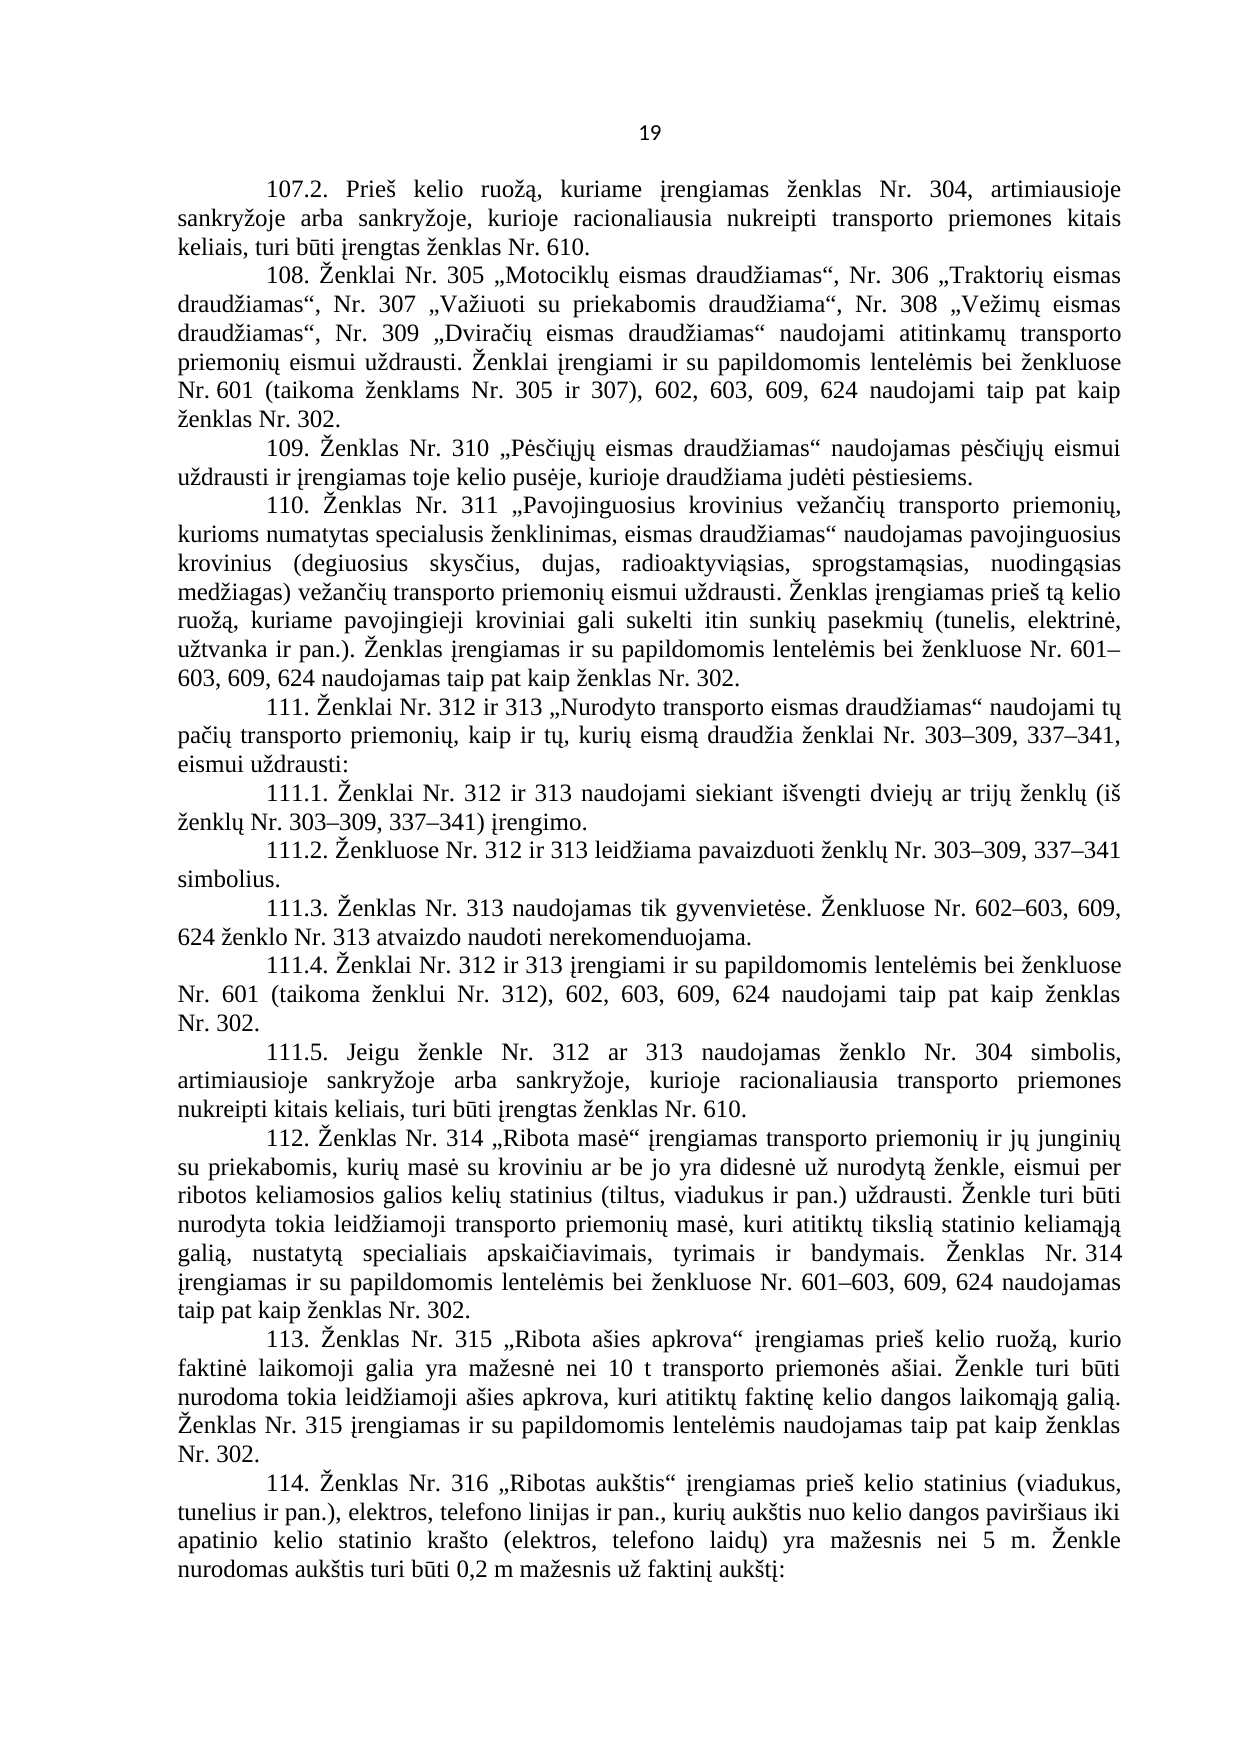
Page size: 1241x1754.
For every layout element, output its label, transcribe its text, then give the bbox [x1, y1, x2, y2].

text 111.4. Ženklai Nr. 312 ir 313 įrengiami ir su papildomomis lentelėmis bei ženkluose Nr. 601 (taikoma ženklui Nr. 312), 602, 603, 609, 624 naudojami taip pat kaip ženklas Nr. 302. [177, 950, 1122, 1037]
text 111.1. Ženklai Nr. 312 ir 313 naudojami siekiant išvengti dviejų ar trijų ženklų (iš ženklų Nr. 303–309, 337–341) įrengimo. [177, 778, 1122, 835]
text 109. Ženklas Nr. 310 „Pėsčiųjų eismas draudžiamas“ naudojamas pėsčiųjų eismui uždrausti ir įrengiamas toje kelio pusėje, kurioje draudžiama judėti pėstiesiems. [177, 433, 1122, 490]
text 108. Ženklai Nr. 305 „Motociklų eismas draudžiamas“, Nr. 306 „Traktorių eismas draudžiamas“, Nr. 307 „Važiuoti su priekabomis draudžiama“, Nr. 308 „Vežimų eismas draudžiamas“, Nr. 309 „Dviračių eismas draudžiamas“ naudojami atitinkamų transporto priemonių eismui uždrausti. Ženklai įrengiami ir su papildomomis lentelėmis bei ženkluose Nr. 601 (taikoma ženklams Nr. 305 ir 307), 602, 603, 609, 624 naudojami taip pat kaip ženklas Nr. 302. [177, 260, 1122, 433]
text 111.5. Jeigu ženkle Nr. 312 ar 313 naudojamas ženklo Nr. 304 simbolis, artimiausioje sankryžoje arba sankryžoje, kurioje racionaliausia transporto priemones nukreipti kitais keliais, turi būti įrengtas ženklas Nr. 610. [177, 1037, 1122, 1123]
text 110. Ženklas Nr. 311 „Pavojinguosius krovinius vežančių transporto priemonių, kurioms numatytas specialusis ženklinimas, eismas draudžiamas“ naudojamas pavojinguosius krovinius (degiuosius skysčius, dujas, radioaktyviąsias, sprogstamąsias, nuodingąsias medžiagas) vežančių transporto priemonių eismui uždrausti. Ženklas įrengiamas prieš tą kelio ruožą, kuriame pavojingieji kroviniai gali sukelti itin sunkių pasekmių (tunelis, elektrinė, užtvanka ir pan.). Ženklas įrengiamas ir su papildomomis lentelėmis bei ženkluose Nr. 601–603, 609, 624 naudojamas taip pat kaip ženklas Nr. 302. [177, 490, 1122, 692]
text 107.2. Prieš kelio ruožą, kuriame įrengiamas ženklas Nr. 304, artimiausioje sankryžoje arba sankryžoje, kurioje racionaliausia nukreipti transporto priemones kitais keliais, turi būti įrengtas ženklas Nr. 610. [177, 174, 1122, 260]
text 111.3. Ženklas Nr. 313 naudojamas tik gyvenvietėse. Ženkluose Nr. 602–603, 609, 624 ženklo Nr. 313 atvaizdo naudoti nerekomenduojama. [177, 893, 1122, 950]
text 111.2. Ženkluose Nr. 312 ir 313 leidžiama pavaizduoti ženklų Nr. 303–309, 337–341 simbolius. [177, 835, 1122, 893]
text 114. Ženklas Nr. 316 „Ribotas aukštis“ įrengiamas prieš kelio statinius (viadukus, tunelius ir pan.), elektros, telefono linijas ir pan., kurių aukštis nuo kelio dangos paviršiaus iki apatinio kelio statinio krašto (elektros, telefono laidų) yra mažesnis nei 5 m. Ženkle nurodomas aukštis turi būti 0,2 m mažesnis už faktinį aukštį: [177, 1468, 1122, 1583]
text 113. Ženklas Nr. 315 „Ribota ašies apkrova“ įrengiamas prieš kelio ruožą, kurio faktinė laikomoji galia yra mažesnė nei 10 t transporto priemonės ašiai. Ženkle turi būti nurodoma tokia leidžiamoji ašies apkrova, kuri atitiktų faktinę kelio dangos laikomąją galią. Ženklas Nr. 315 įrengiamas ir su papildomomis lentelėmis naudojamas taip pat kaip ženklas Nr. 302. [177, 1324, 1122, 1468]
text 111. Ženklai Nr. 312 ir 313 „Nurodyto transporto eismas draudžiamas“ naudojami tų pačių transporto priemonių, kaip ir tų, kurių eismą draudžia ženklai Nr. 303–309, 337–341, eismui uždrausti: [177, 692, 1122, 778]
text 112. Ženklas Nr. 314 „Ribota masė“ įrengiamas transporto priemonių ir jų junginių su priekabomis, kurių masė su kroviniu ar be jo yra didesnė už nurodytą ženkle, eismui per ribotos keliamosios galios kelių statinius (tiltus, viadukus ir pan.) uždrausti. Ženkle turi būti nurodyta tokia leidžiamoji transporto priemonių masė, kuri atitiktų tikslią statinio keliamąją galią, nustatytą specialiais apskaičiavimais, tyrimais ir bandymais. Ženklas Nr. 314 įrengiamas ir su papildomomis lentelėmis bei ženkluose Nr. 601–603, 609, 624 naudojamas taip pat kaip ženklas Nr. 302. [177, 1123, 1122, 1324]
